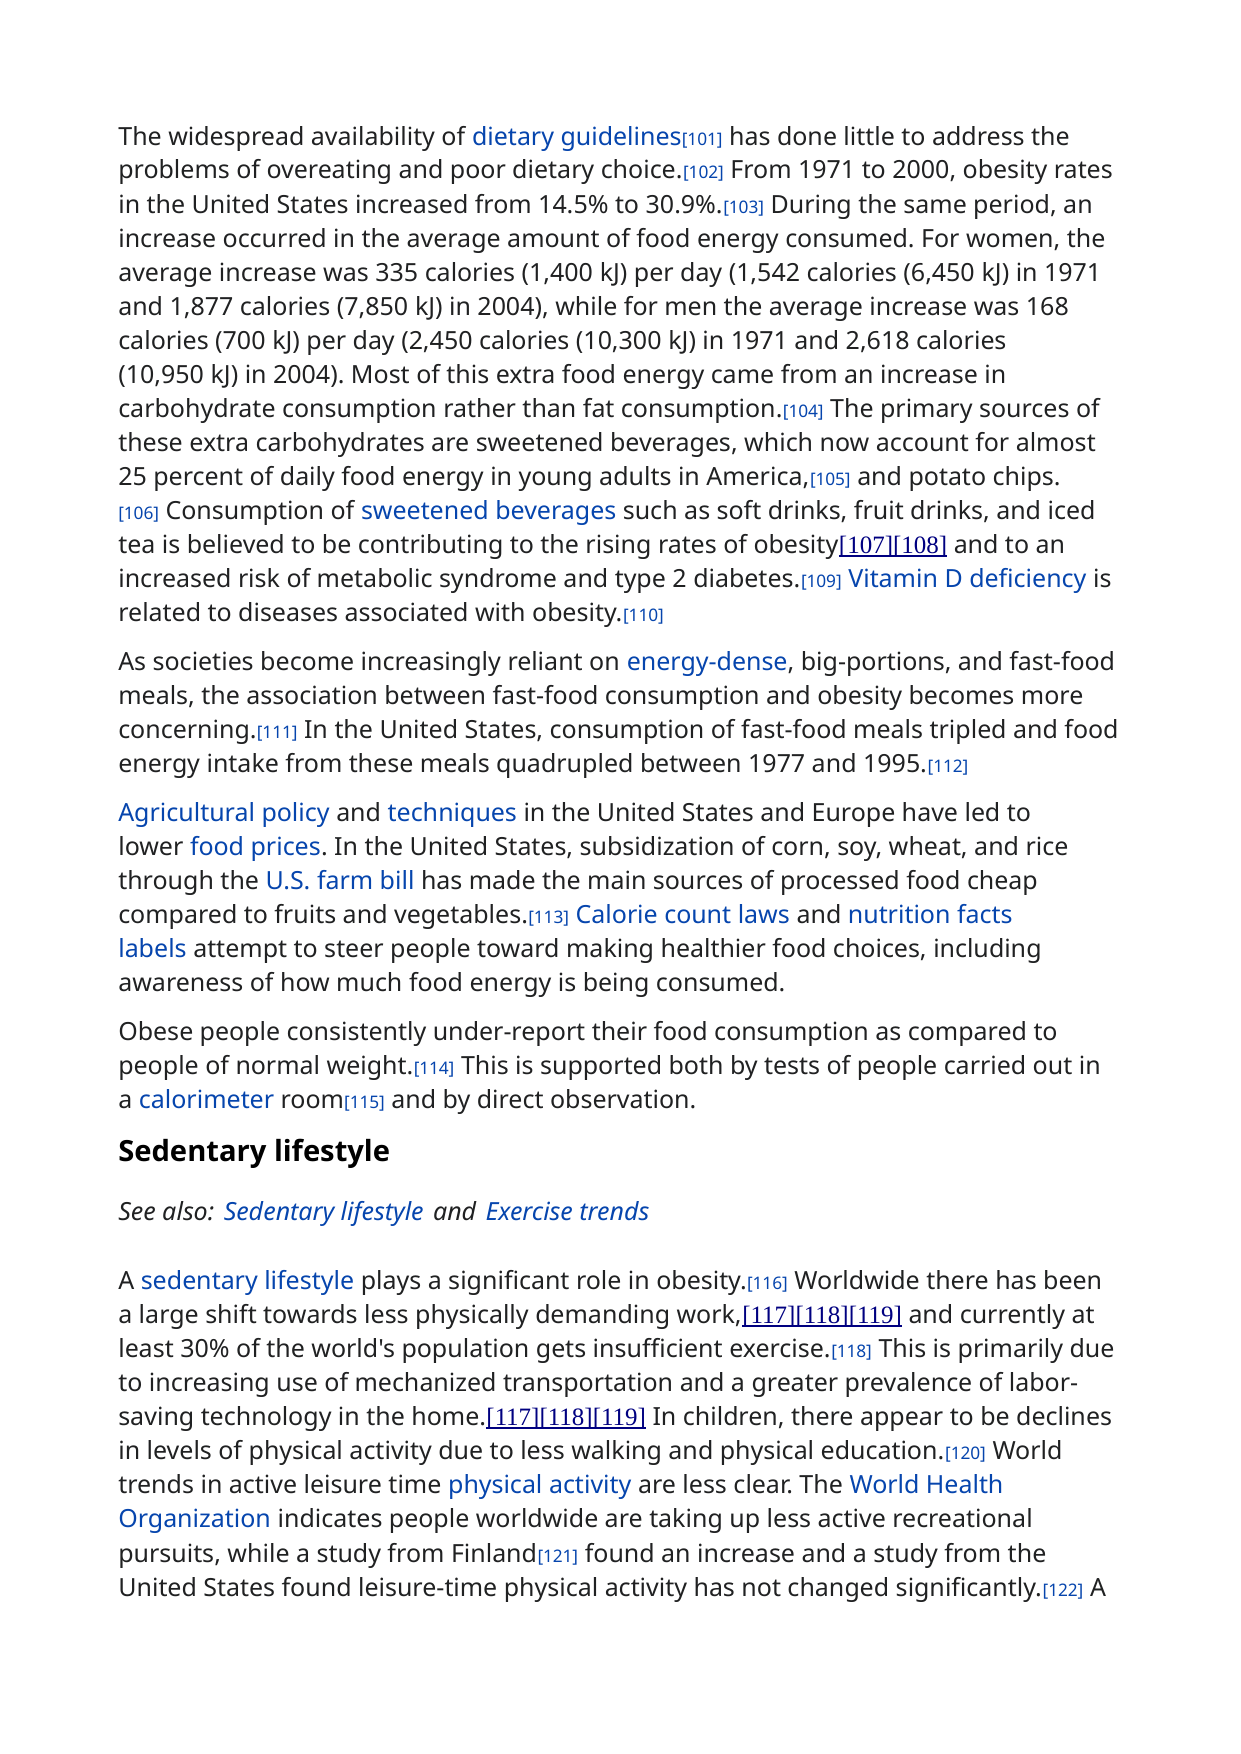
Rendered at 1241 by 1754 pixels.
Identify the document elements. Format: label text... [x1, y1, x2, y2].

text Agricultural policy and techniques in the United States and Europe have led to lower food prices. In the United States, subsidization of corn, soy, wheat, and rice through the U.S. farm bill has made the main sources of processed food cheap compared to fruits and vegetables.[113] Calorie count laws and nutrition facts labels attempt to steer people toward making healthier food choices, including awareness of how much food energy is being consumed. [118, 794, 1122, 999]
text A sedentary lifestyle plays a significant role in obesity.[116] Worldwide there has been a large shift towards less physically demanding work,[117][118][119] and currently at least 30% of the world's population gets insufficient exercise.[118] This is primarily due to increasing use of mechanized transportation and a greater prevalence of labor-saving technology in the home.[117][118][119] In children, there appear to be declines in levels of physical activity due to less walking and physical education.[120] World trends in active leisure time physical activity are less clear. The World Health Organization indicates people worldwide are taking up less active recreational pursuits, while a study from Finland[121] found an increase and a study from the United States found leisure-time physical activity has not changed significantly.[122] A [118, 1263, 1122, 1603]
text As societies become increasingly reliant on energy-dense, big-portions, and fast-food meals, the association between fast-food consumption and obesity becomes more concerning.[111] In the United States, consumption of fast-food meals tripled and food energy intake from these meals quadrupled between 1977 and 1995.[112] [118, 644, 1122, 780]
text See also: Sedentary lifestyle and Exercise trends [118, 1194, 1122, 1228]
text The widespread availability of dietary guidelines[101] has done little to address the problems of overeating and poor dietary choice.[102] From 1971 to 2000, obesity rates in the United States increased from 14.5% to 30.9%.[103] During the same period, an increase occurred in the average amount of food energy consumed. For women, the average increase was 335 calories (1,400 kJ) per day (1,542 calories (6,450 kJ) in 1971 and 1,877 calories (7,850 kJ) in 2004), while for men the average increase was 168 calories (700 kJ) per day (2,450 calories (10,300 kJ) in 1971 and 2,618 calories (10,950 kJ) in 2004). Most of this extra food energy came from an increase in carbohydrate consumption rather than fat consumption.[104] The primary sources of these extra carbohydrates are sweetened beverages, which now account for almost 25 percent of daily food energy in young adults in America,[105] and potato chips.[106] Consumption of sweetened beverages such as soft drinks, fruit drinks, and iced tea is believed to be contributing to the rising rates of obesity[107][108] and to an increased risk of metabolic syndrome and type 2 diabetes.[109] Vitamin D deficiency is related to diseases associated with obesity.[110] [118, 118, 1122, 629]
subtitle Sedentary lifestyle [118, 1130, 1122, 1170]
text Obese people consistently under-report their food consumption as compared to people of normal weight.[114] This is supported both by tests of people carried out in a calorimeter room[115] and by direct observation. [118, 1013, 1122, 1116]
